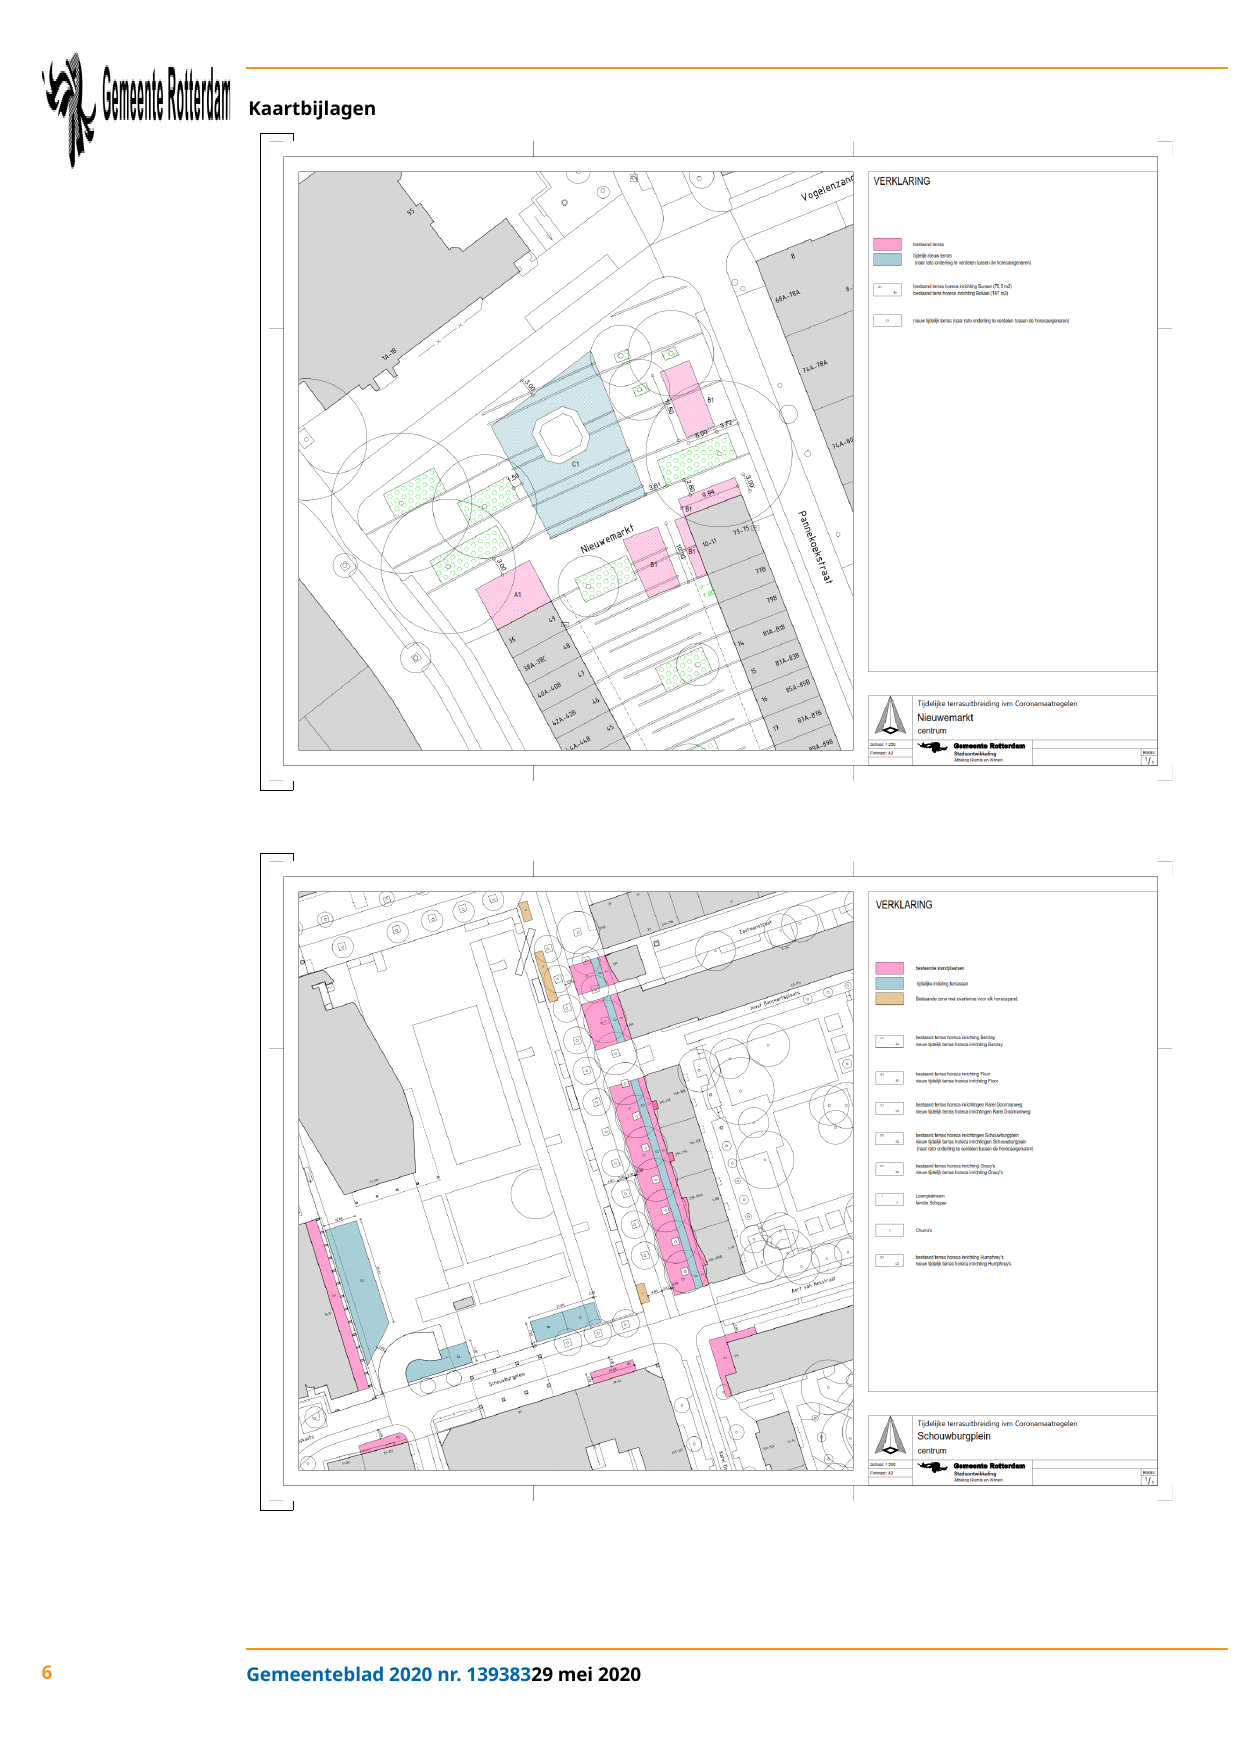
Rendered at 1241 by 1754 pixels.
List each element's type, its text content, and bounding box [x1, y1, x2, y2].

picture [41, 47, 231, 172]
picture [268, 861, 1173, 1501]
text Kaartbijlagen [248, 95, 1152, 121]
picture [268, 141, 1173, 781]
